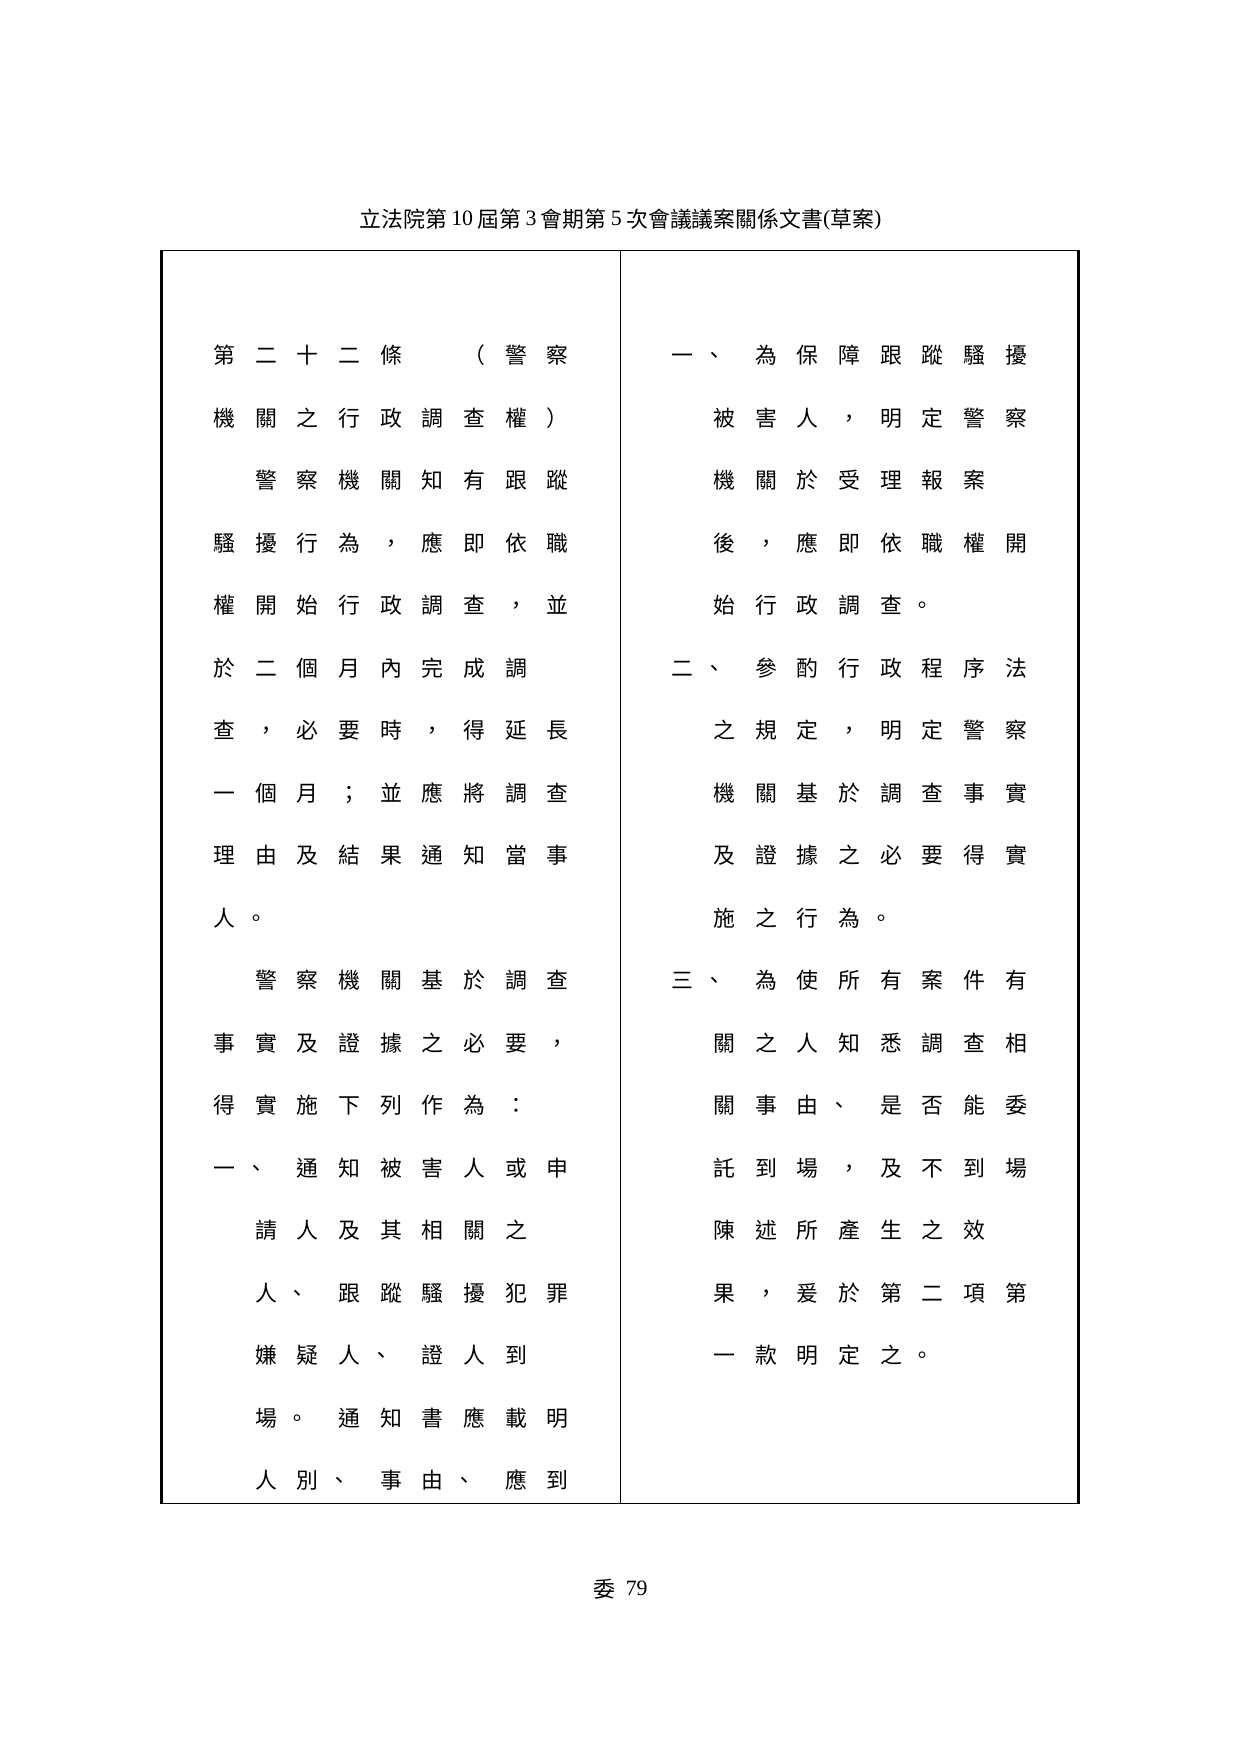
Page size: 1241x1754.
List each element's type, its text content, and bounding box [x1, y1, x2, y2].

table_cell 第二十二條 （警察機關之行政調查權） 警察機關知有跟蹤騷擾行為，應即依職權開始行政調查，並於二個月內完成調查，必要時，得延長一個月；並應將調查理由及結果通知當事人。 警察機關基於調查事實及證據之必要，得實施下列作為： 一、通知被害人或申請人及其相關之人、跟蹤騷擾犯罪嫌疑人、證人到場。通知書應載明人別、事由、應到 [163, 251, 620, 1503]
table_cell 一、為保障跟蹤騷擾被害人，明定警察機關於受理報案後，應即依職權開始行政調查。 二、參酌行政程序法之規定，明定警察機關基於調查事實及證據之必要得實施之行為。 三、為使所有案件有關之人知悉調查相關事由、是否能委託到場，及不到場陳述所產生之效果，爰於第二項第一款明定之。 [621, 251, 1077, 1503]
